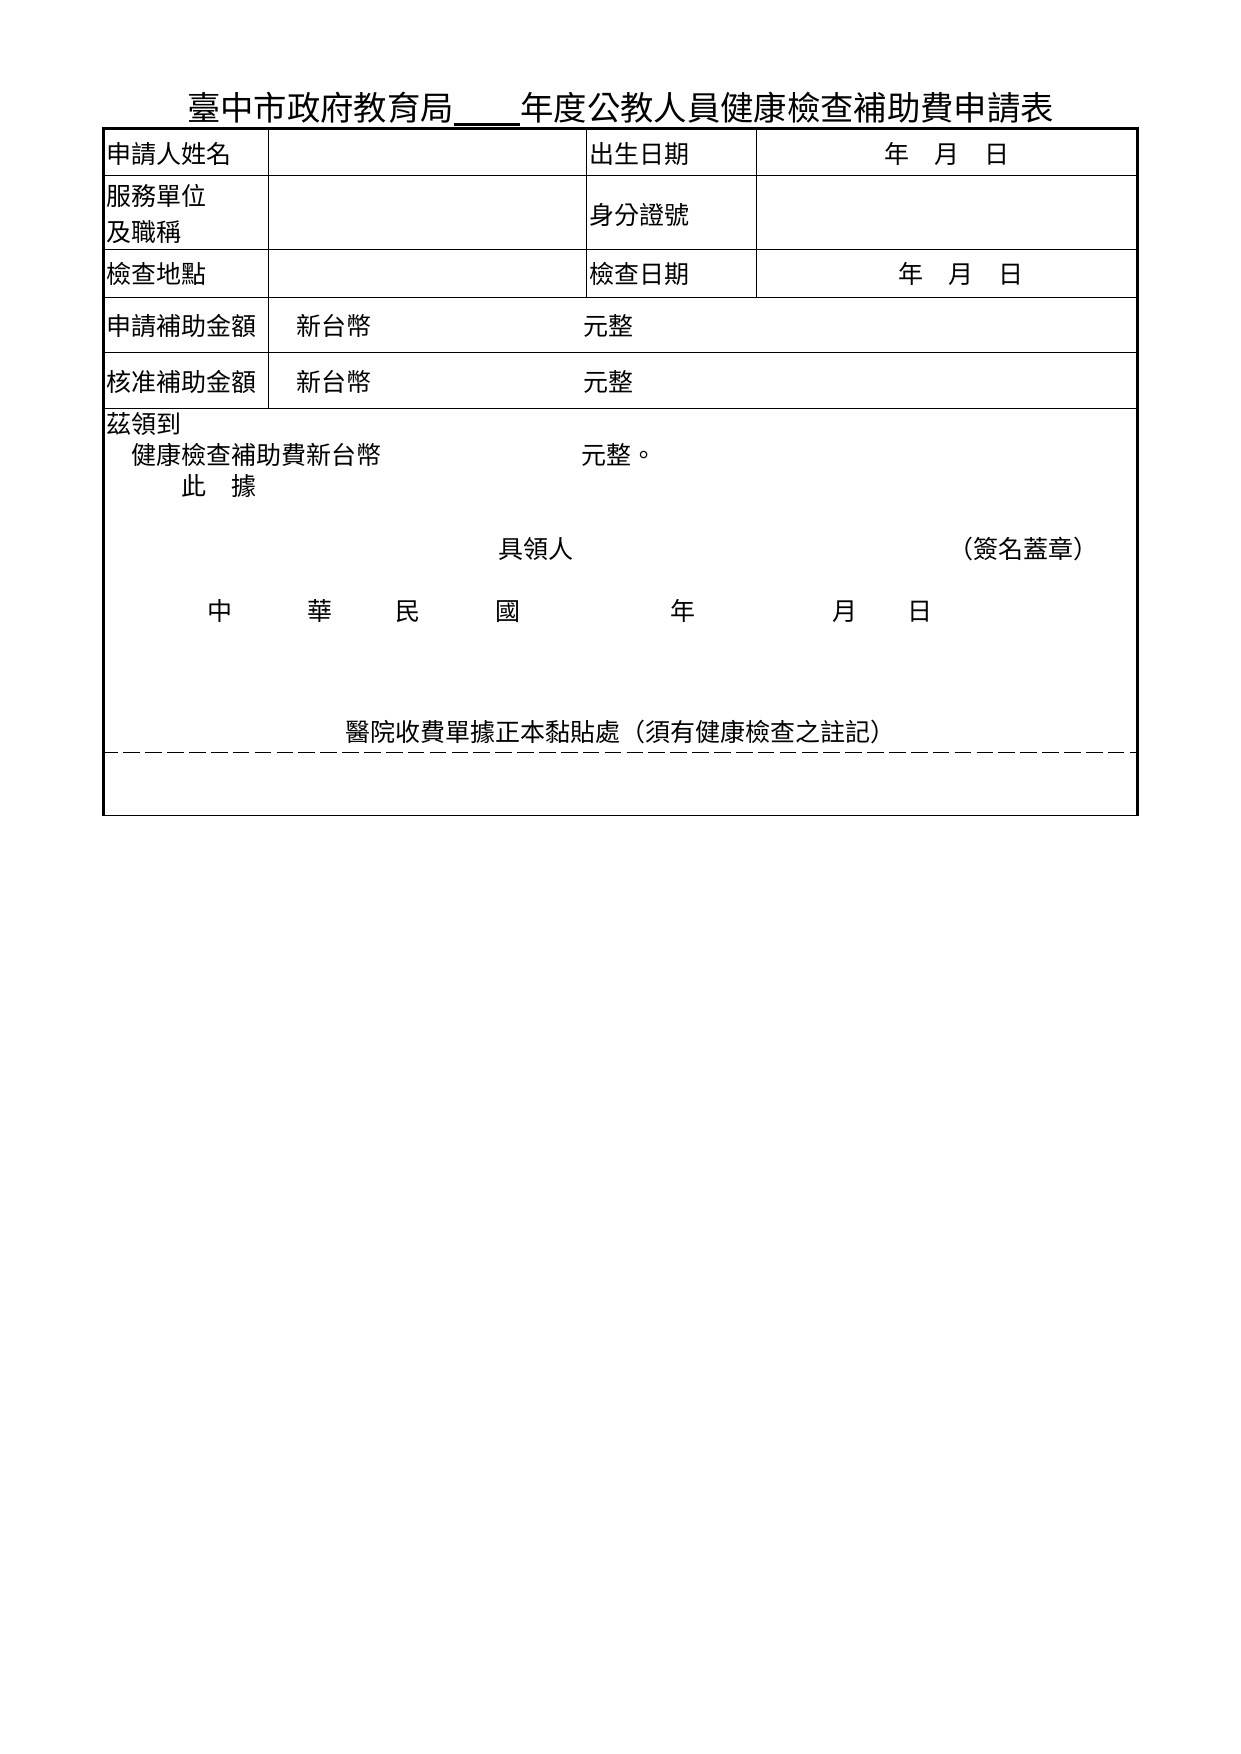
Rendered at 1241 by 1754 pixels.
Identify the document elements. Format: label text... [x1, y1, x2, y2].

table_cell 檢查日期 [587, 250, 756, 297]
table_cell 新台幣 元整 [269, 298, 1136, 352]
table_cell 身分證號 [587, 176, 756, 248]
table_cell 核准補助金額 [105, 353, 268, 407]
table_header [269, 130, 586, 175]
table_header 出生日期 [587, 130, 756, 175]
table_cell 申請補助金額 [105, 298, 268, 352]
table_cell 服務單位 及職稱 [105, 176, 268, 248]
table_cell [105, 752, 1136, 815]
table_cell 茲領到 健康檢查補助費新台幣 元整。 此 據 具領人 （簽名蓋章） 中 華 民 國 年 月 日 醫院收費單據正本黏貼處（須有健康檢查之註記） [105, 409, 1136, 752]
table_cell [757, 176, 1136, 248]
table_header 年 月 日 [757, 130, 1136, 175]
table_cell 年 月 日 [757, 250, 1136, 297]
table_header 申請人姓名 [105, 130, 268, 175]
table_cell [269, 176, 586, 248]
table_cell [269, 250, 586, 297]
text 臺中市政府教育局 年度公教人員健康檢查補助費申請表 [118, 64, 1122, 127]
table_cell 新台幣 元整 [269, 353, 1136, 407]
table_cell 檢查地點 [105, 250, 268, 297]
